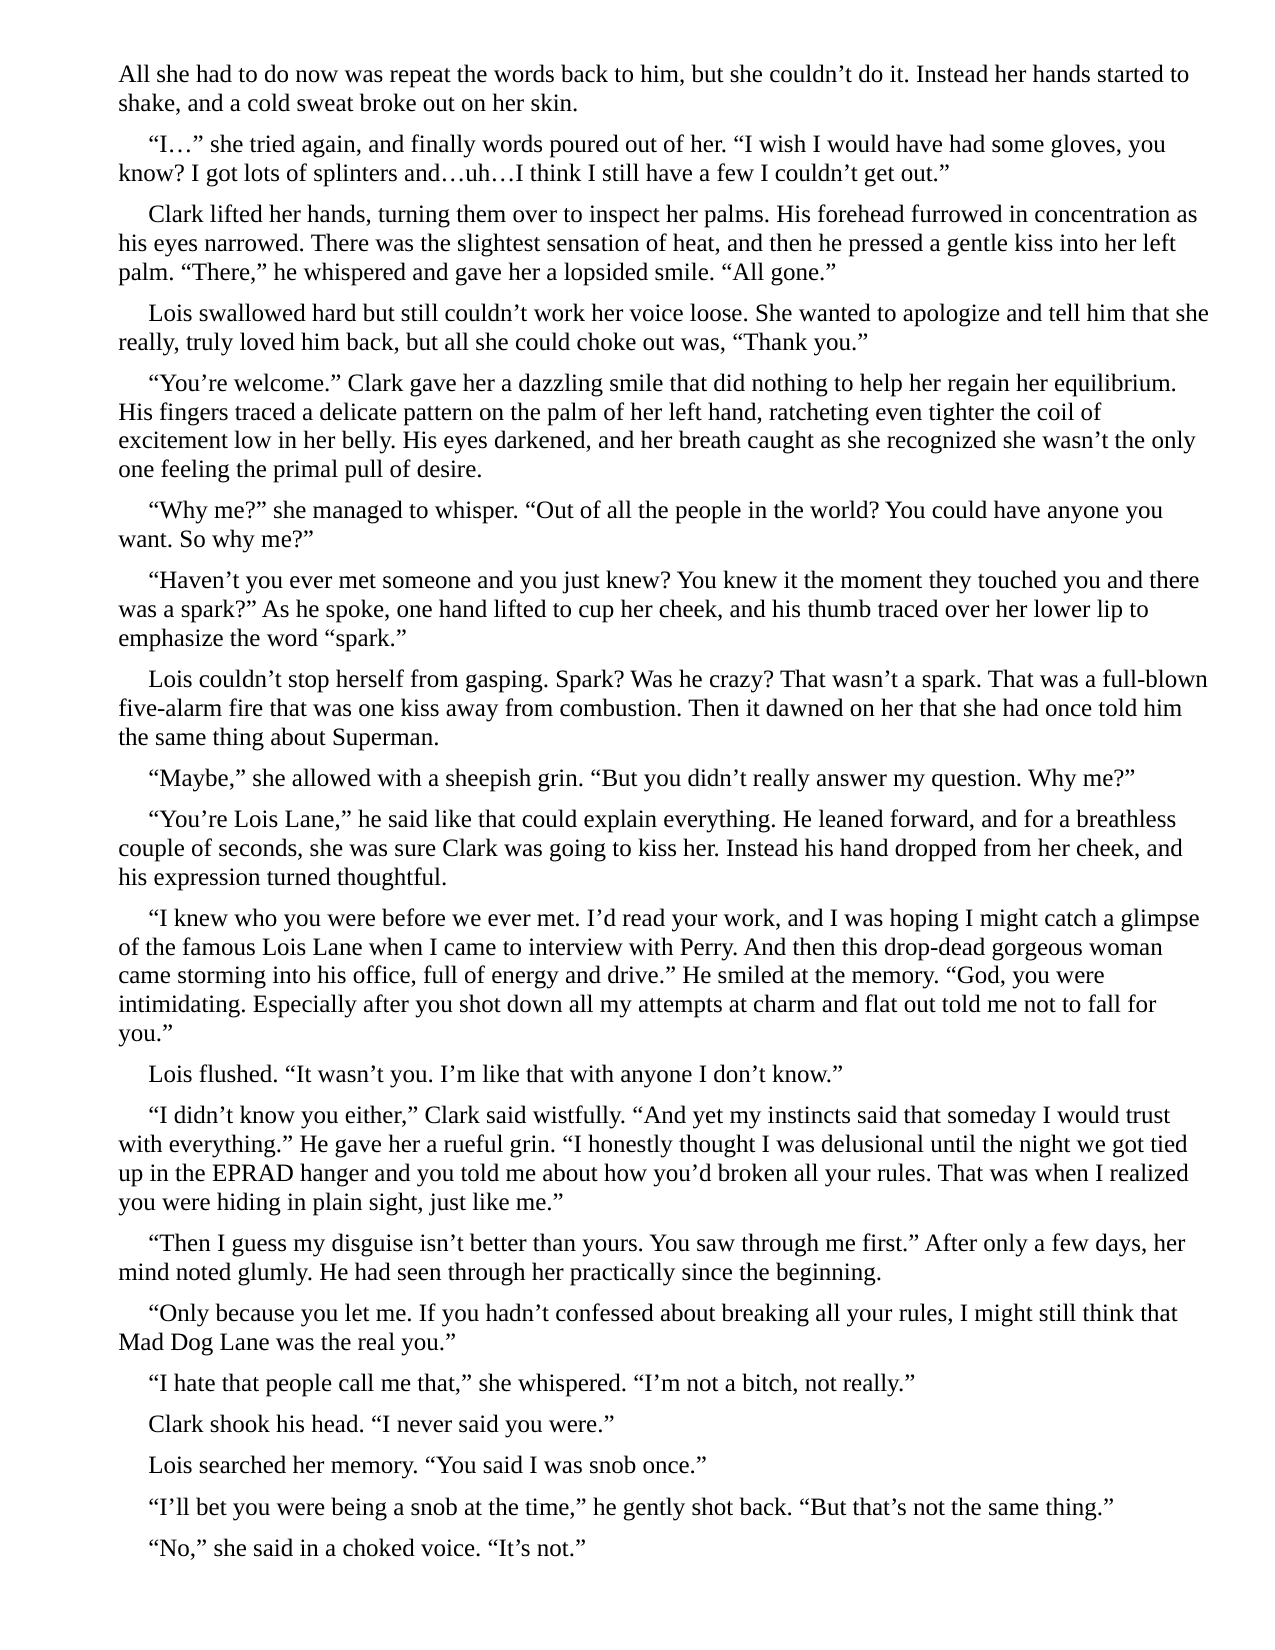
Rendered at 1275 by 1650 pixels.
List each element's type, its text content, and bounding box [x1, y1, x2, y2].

text All she had to do now was repeat the words back to him, but she couldn’t do it. Instead her hands started to shake, and a cold sweat broke out on her skin. [118, 59, 1216, 117]
text Lois swallowed hard but still couldn’t work her voice loose. She wanted to apologize and tell him that she really, truly loved him back, but all she could choke out was, “Thank you.” [118, 298, 1216, 355]
text “I didn’t know you either,” Clark said wistfully. “And yet my instincts said that someday I would trust with everything.” He gave her a rueful grin. “I honestly thought I was delusional until the night we got tied up in the EPRAD hanger and you told me about how you’d broken all your rules. That was when I realized you were hiding in plain sight, just like me.” [118, 1100, 1216, 1215]
text Lois searched her memory. “You said I was snob once.” [118, 1450, 1216, 1479]
text “You’re welcome.” Clark gave her a dazzling smile that did nothing to help her regain her equilibrium. His fingers traced a delicate pattern on the palm of her left hand, ratcheting even tighter the coil of excitement low in her belly. His eyes darkened, and her breath caught as she recognized she wasn’t the only one feeling the primal pull of desire. [118, 368, 1216, 483]
text Clark lifted her hands, turning them over to inspect her palms. His forehead furrowed in concentration as his eyes narrowed. There was the slightest sensation of heat, and then he pressed a gentle kiss into her left palm. “There,” he whispered and gave her a lopsided smile. “All gone.” [118, 199, 1216, 285]
text “Only because you let me. If you hadn’t confessed about breaking all your rules, I might still think that Mad Dog Lane was the real you.” [118, 1298, 1216, 1355]
text “Then I guess my disguise isn’t better than yours. You saw through me first.” After only a few days, her mind noted glumly. He had seen through her practically since the beginning. [118, 1228, 1216, 1285]
text “Maybe,” she allowed with a sheepish grin. “But you didn’t really answer my question. Why me?” [118, 763, 1216, 792]
text “I…” she tried again, and finally words poured out of her. “I wish I would have had some gloves, you know? I got lots of splinters and…uh…I think I still have a few I couldn’t get out.” [118, 129, 1216, 187]
text Lois flushed. “It wasn’t you. I’m like that with anyone I don’t know.” [118, 1059, 1216, 1088]
text “Haven’t you ever met someone and you just knew? You knew it the moment they touched you and there was a spark?” As he spoke, one hand lifted to cup her cheek, and his thumb traced over her lower lip to emphasize the word “spark.” [118, 565, 1216, 652]
text Lois couldn’t stop herself from gasping. Spark? Was he crazy? That wasn’t a spark. That was a full-blown five-alarm fire that was one kiss away from combustion. Then it dawned on her that she had once told him the same thing about Superman. [118, 664, 1216, 750]
text “No,” she said in a choked voice. “It’s not.” [118, 1533, 1216, 1562]
text Clark shook his head. “I never said you were.” [118, 1409, 1216, 1438]
text “I knew who you were before we ever met. I’d read your work, and I was hoping I might catch a glimpse of the famous Lois Lane when I came to interview with Perry. And then this drop-dead gorgeous woman came storming into his office, full of energy and drive.” He smiled at the memory. “God, you were intimidating. Especially after you shot down all my attempts at charm and flat out told me not to fall for you.” [118, 903, 1216, 1047]
text “You’re Lois Lane,” he said like that could explain everything. He leaned forward, and for a breathless couple of seconds, she was sure Clark was going to kiss her. Instead his hand dropped from her cheek, and his expression turned thoughtful. [118, 804, 1216, 890]
text “Why me?” she managed to whisper. “Out of all the people in the world? You could have anyone you want. So why me?” [118, 495, 1216, 553]
text “I hate that people call me that,” she whispered. “I’m not a bitch, not really.” [118, 1368, 1216, 1397]
text “I’ll bet you were being a snob at the time,” he gently shot back. “But that’s not the same thing.” [118, 1492, 1216, 1520]
